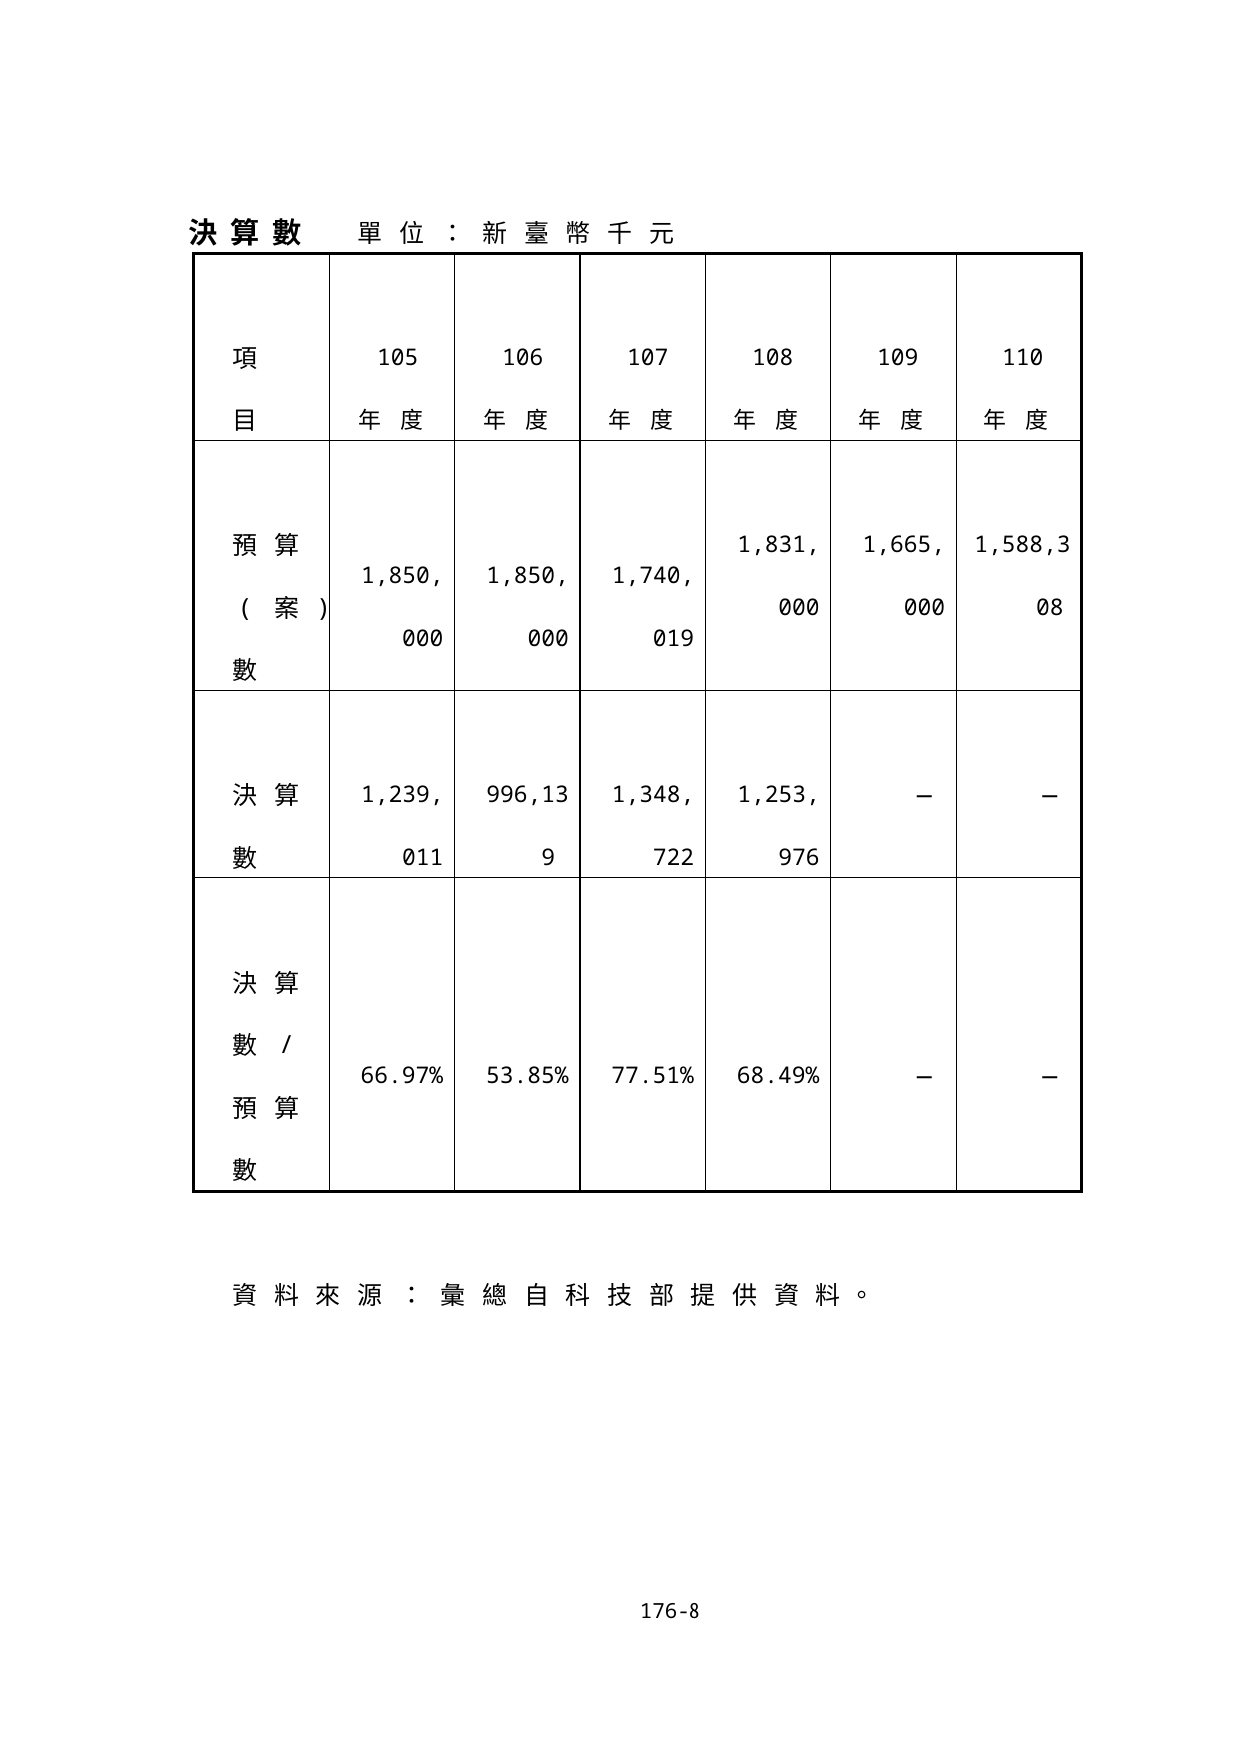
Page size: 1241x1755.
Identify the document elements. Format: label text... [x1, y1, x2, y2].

table_header 109年度 [831, 255, 956, 439]
table_cell 1,588,308 [957, 441, 1080, 689]
table_header 106年度 [455, 255, 579, 439]
table_header 107年度 [581, 255, 705, 439]
table_cell — [957, 878, 1080, 1189]
table_cell 1,253,976 [706, 691, 830, 877]
table_cell — [831, 691, 956, 877]
table_cell 1,348,722 [581, 691, 705, 877]
table_header 項 目 [195, 255, 329, 439]
table_cell 1,239,011 [330, 691, 454, 877]
table_cell — [831, 878, 956, 1189]
table_cell 預算(案)數 [195, 441, 329, 689]
table_cell 66.97% [330, 878, 454, 1189]
table_cell 77.51% [581, 878, 705, 1189]
table_cell 決算數 [195, 691, 329, 877]
table_header 105年度 [330, 255, 454, 439]
table_cell 53.85% [455, 878, 579, 1189]
table_cell 1,850,000 [330, 441, 454, 689]
table_header 108年度 [706, 255, 830, 439]
table_cell 1,850,000 [455, 441, 579, 689]
table_cell 996,139 [455, 691, 579, 877]
table_cell 決算數/ 預算數 [195, 878, 329, 1189]
table_cell 68.49% [706, 878, 830, 1189]
table_cell 1,740,019 [581, 441, 705, 689]
table_cell 1,665,000 [831, 441, 956, 689]
table_cell 1,831,000 [706, 441, 830, 689]
text 資料來源：彙總自科技部提供資料。 [184, 1252, 1057, 1314]
text 決算數 單位：新臺幣千元 [172, 189, 1057, 252]
table_cell — [957, 691, 1080, 877]
table_header 110年度 [957, 255, 1080, 439]
